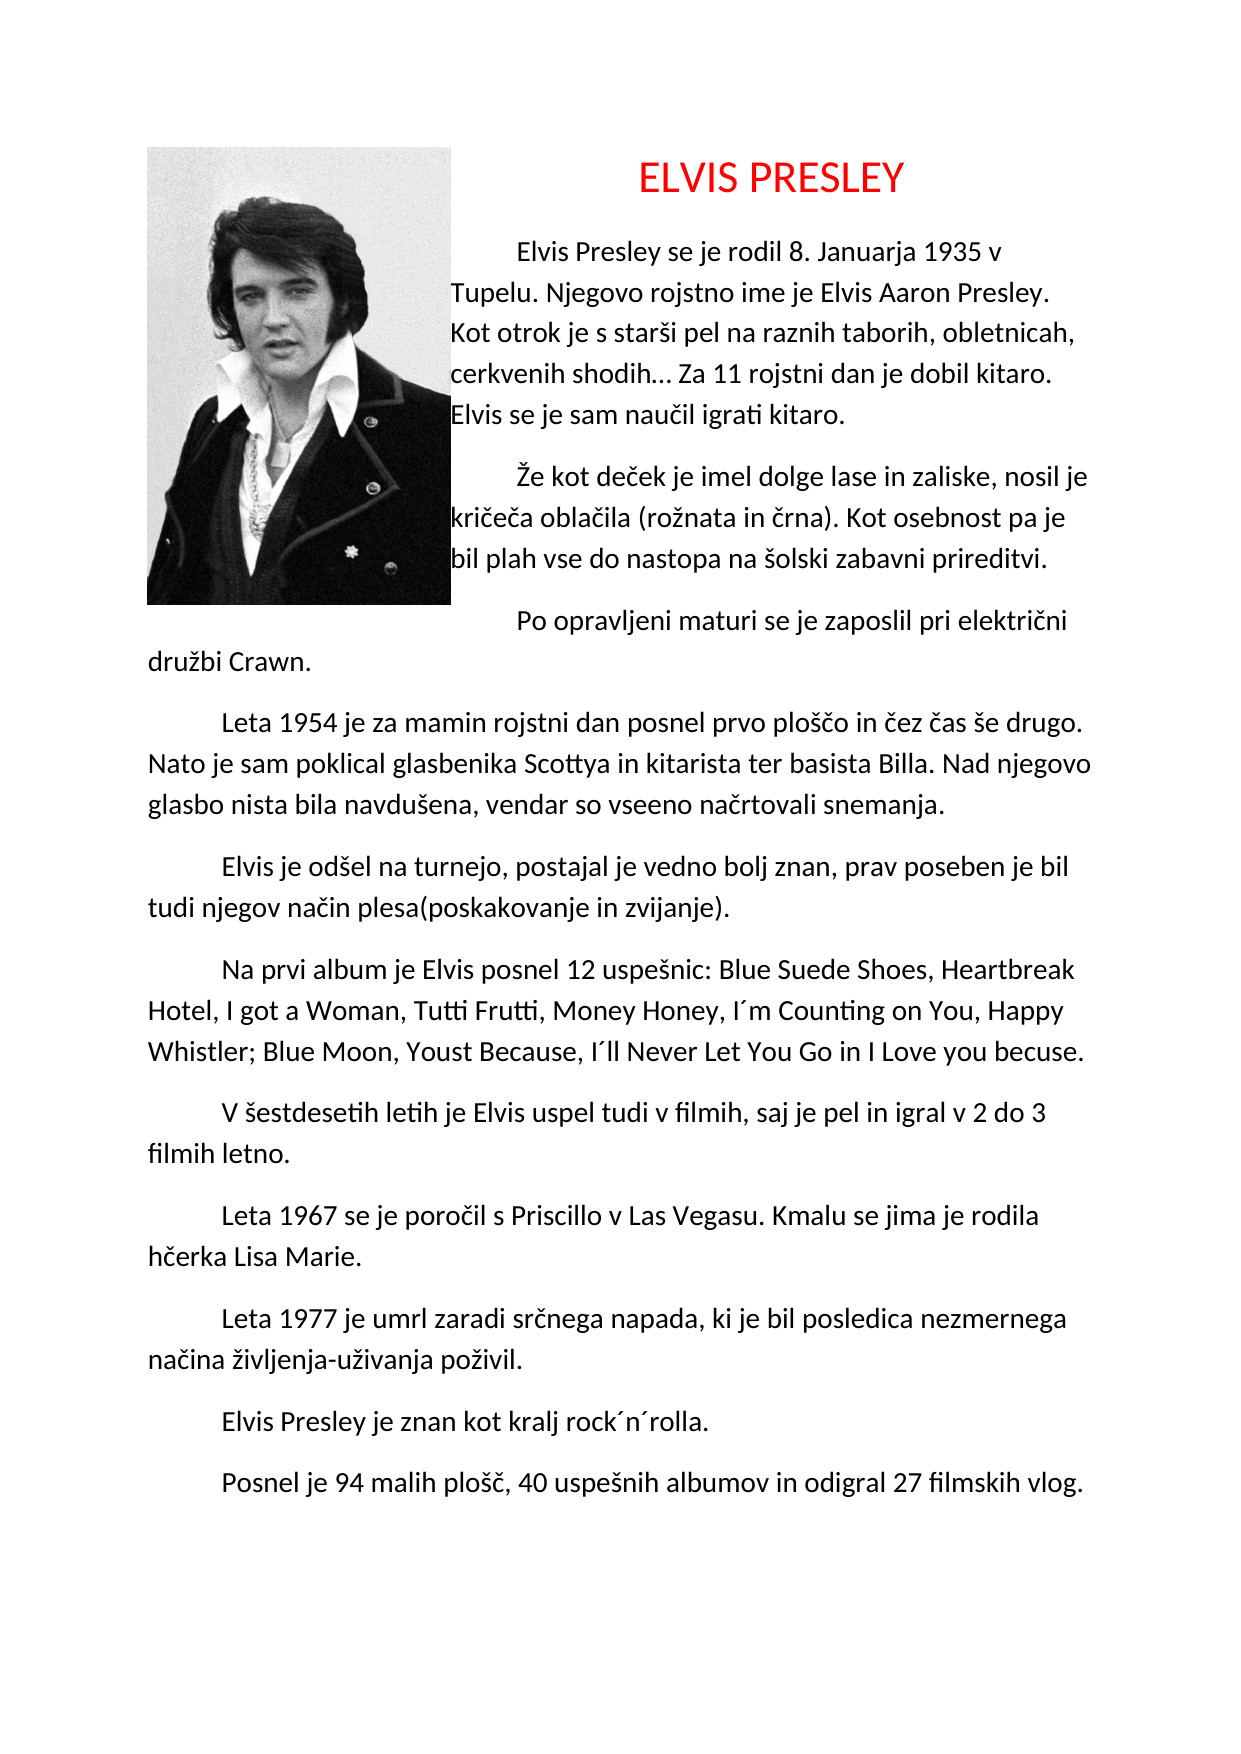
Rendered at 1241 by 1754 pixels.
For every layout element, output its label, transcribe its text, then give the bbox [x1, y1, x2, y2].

text Na prvi album je Elvis posnel 12 uspešnic: Blue Suede Shoes, Heartbreak Hotel, I got a Woman, Tutti Frutti, Money Honey, I´m Counting on You, Happy Whistler; Blue Moon, Youst Because, I´ll Never Let You Go in I Love you becuse. [148, 951, 1093, 1068]
text Posnel je 94 malih plošč, 40 uspešnih albumov in odigral 27 filmskih vlog. [148, 1464, 1093, 1500]
text Po opravljeni maturi se je zaposlil pri električni družbi Crawn. [148, 602, 1093, 678]
text Elvis je odšel na turnejo, postajal je vedno bolj znan, prav poseben je bil tudi njegov način plesa(poskakovanje in zvijanje). [148, 848, 1093, 925]
text Leta 1954 je za mamin rojstni dan posnel prvo ploščo in čez čas še drugo. Nato je sam poklical glasbenika Scottya in kitarista ter basista Billa. Nad njegovo glasbo nista bila navdušena, vendar so vseeno načrtovali snemanja. [148, 704, 1093, 822]
text Že kot deček je imel dolge lase in zaliske, nosil je kričeča oblačila (rožnata in črna). Kot osebnost pa je bil plah vse do nastopa na šolski zabavni prireditvi. [451, 458, 1093, 576]
text Leta 1967 se je poročil s Priscillo v Las Vegasu. Kmalu se jima je rodila hčerka Lisa Marie. [148, 1197, 1093, 1274]
text V šestdesetih letih je Elvis uspel tudi v filmih, saj je pel in igral v 2 do 3 filmih letno. [148, 1094, 1093, 1171]
text Elvis Presley se je rodil 8. Januarja 1935 v Tupelu. Njegovo rojstno ime je Elvis Aaron Presley. Kot otrok je s starši pel na raznih taborih, obletnicah, cerkvenih shodih… Za 11 rojstni dan je dobil kitaro. Elvis se je sam naučil igrati kitaro. [451, 233, 1093, 432]
text ELVIS PRESLEY [451, 148, 1093, 203]
picture [147, 147, 451, 605]
text Elvis Presley je znan kot kralj rock´n´rolla. [148, 1403, 1093, 1438]
text Leta 1977 je umrl zaradi srčnega napada, ki je bil posledica nezmernega načina življenja-uživanja poživil. [148, 1300, 1093, 1377]
